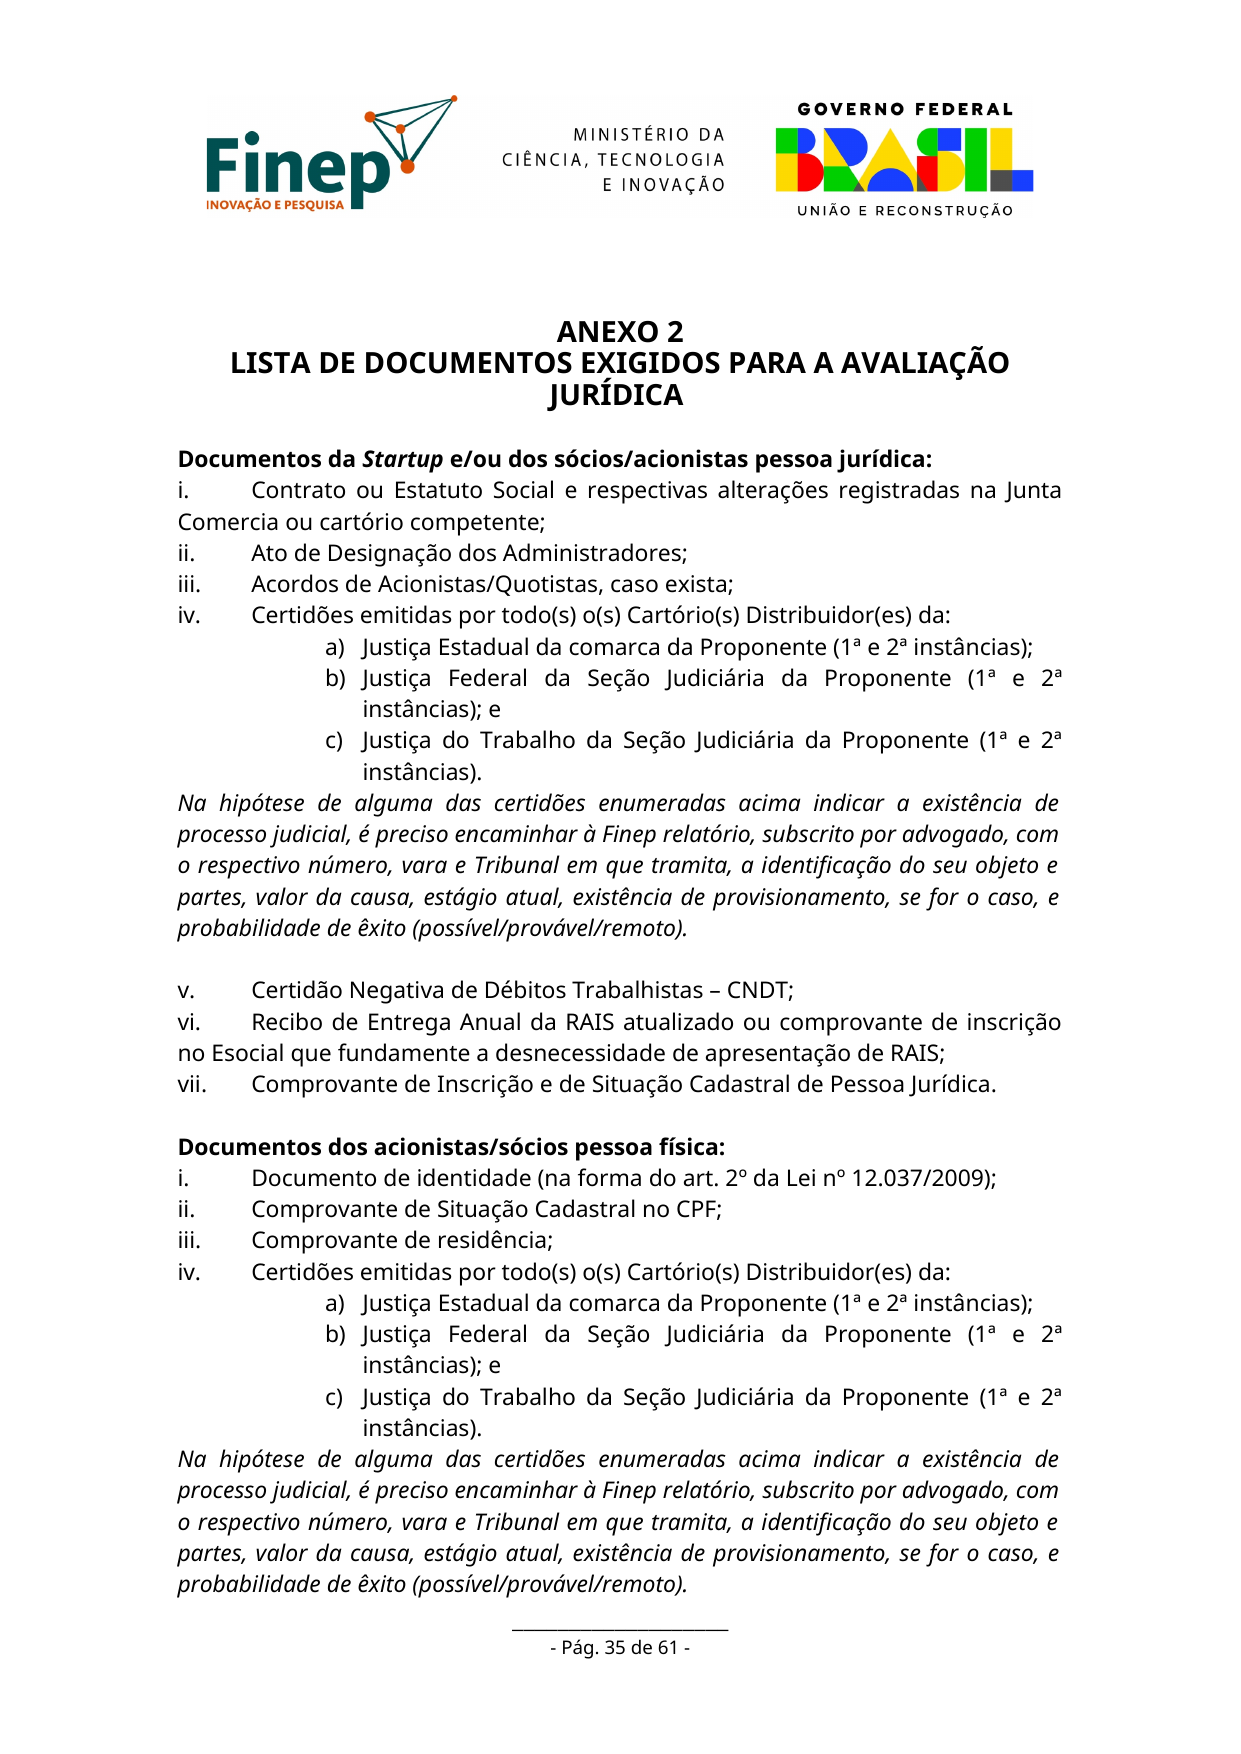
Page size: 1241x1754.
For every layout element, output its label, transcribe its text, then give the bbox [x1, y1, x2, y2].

text ii. Ato de Designação dos Administradores; [177, 536, 1063, 567]
text Na hipótese de alguma das certidões enumeradas acima indicar a existência de processo judicial, é preciso encaminhar à Finep relatório, subscrito por advogado, com o respectivo número, vara e Tribunal em que tramita, a identificação do seu objeto e partes, valor da causa, estágio atual, existência de provisionamento, se for o caso, e probabilidade de êxito (possível/provável/remoto). [177, 786, 1063, 942]
text Documentos dos acionistas/sócios pessoa física: [177, 1130, 1063, 1161]
text Na hipótese de alguma das certidões enumeradas acima indicar a existência de processo judicial, é preciso encaminhar à Finep relatório, subscrito por advogado, com o respectivo número, vara e Tribunal em que tramita, a identificação do seu objeto e partes, valor da causa, estágio atual, existência de provisionamento, se for o caso, e probabilidade de êxito (possível/provável/remoto). [177, 1442, 1063, 1599]
text iii. Comprovante de residência; [177, 1224, 1063, 1255]
list Justiça Federal da Seção Judiciária da Proponente (1ª e 2ª instâncias); e [325, 661, 1063, 724]
text iii. Acordos de Acionistas/Quotistas, caso exista; [177, 567, 1063, 599]
text Documentos da Startup e/ou dos sócios/acionistas pessoa jurídica: [177, 442, 1063, 474]
text vi. Recibo de Entrega Anual da RAIS atualizado ou comprovante de inscrição no Esocial que fundamente a desnecessidade de apresentação de RAIS; [177, 1005, 1063, 1067]
text LISTA DE DOCUMENTOS EXIGIDOS PARA A AVALIAÇÃO JURÍDICA [177, 349, 1063, 411]
list Justiça do Trabalho da Seção Judiciária da Proponente (1ª e 2ª instâncias). [325, 724, 1063, 786]
text iv. Certidões emitidas por todo(s) o(s) Cartório(s) Distribuidor(es) da: [177, 1255, 1063, 1286]
list Justiça do Trabalho da Seção Judiciária da Proponente (1ª e 2ª instâncias). [325, 1380, 1063, 1442]
text ANEXO 2 [177, 317, 1063, 349]
text vii. Comprovante de Inscrição e de Situação Cadastral de Pessoa Jurídica. [177, 1067, 1063, 1099]
list Justiça Federal da Seção Judiciária da Proponente (1ª e 2ª instâncias); e [325, 1317, 1063, 1380]
text i. Documento de identidade (na forma do art. 2º da Lei nº 12.037/2009); [177, 1161, 1063, 1192]
list Justiça Estadual da comarca da Proponente (1ª e 2ª instâncias); [325, 1286, 1063, 1317]
text i. Contrato ou Estatuto Social e respectivas alterações registradas na Junta Comercia ou cartório competente; [177, 474, 1063, 536]
text v. Certidão Negativa de Débitos Trabalhistas – CNDT; [177, 974, 1063, 1005]
list Justiça Estadual da comarca da Proponente (1ª e 2ª instâncias); [325, 630, 1063, 661]
text ii. Comprovante de Situação Cadastral no CPF; [177, 1192, 1063, 1224]
text iv. Certidões emitidas por todo(s) o(s) Cartório(s) Distribuidor(es) da: [177, 599, 1063, 630]
